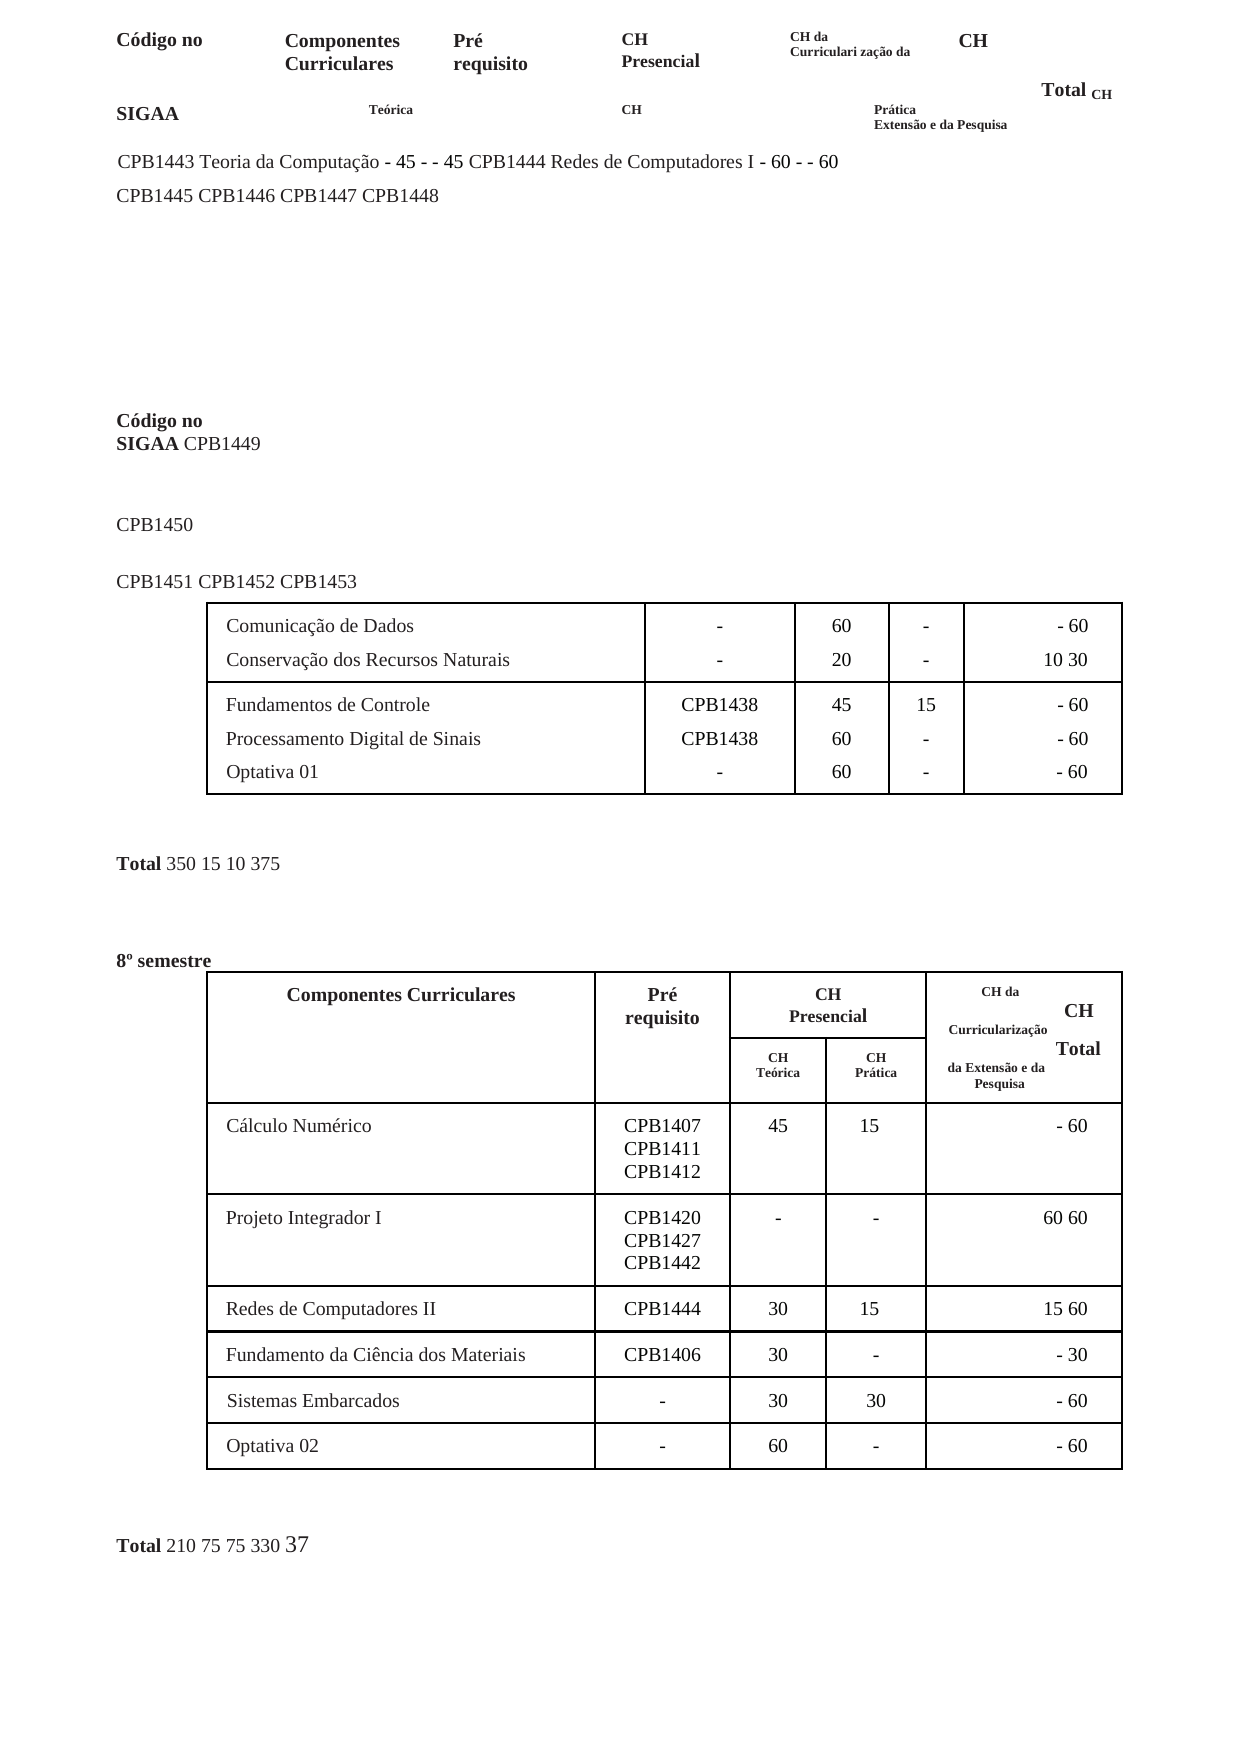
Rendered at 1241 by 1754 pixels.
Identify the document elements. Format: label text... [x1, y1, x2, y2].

table_cell - 30 [927, 1333, 1121, 1376]
text SIGAA [116, 102, 369, 125]
table_cell 60 60 [927, 1195, 1121, 1284]
text CH da [790, 29, 958, 44]
table_header - 60 10 30 [965, 604, 1121, 681]
table_cell Cálculo Numérico [208, 1104, 594, 1193]
table_cell Sistemas Embarcados [208, 1378, 594, 1422]
table_cell 15 60 [927, 1287, 1121, 1330]
table_cell - 60 [927, 1424, 1121, 1467]
table_cell CPB1420 CPB1427 CPB1442 [596, 1195, 729, 1284]
text Prática [874, 102, 1127, 118]
table_cell - [596, 1424, 729, 1467]
table_cell Projeto Integrador I [208, 1195, 594, 1284]
text 8º semestre [116, 952, 1127, 971]
table_cell CH Prática [827, 1039, 925, 1102]
table_cell 45 [731, 1104, 825, 1193]
text CPB1445 CPB1446 CPB1447 CPB1448 [116, 183, 1127, 206]
table_cell 60 [731, 1424, 825, 1467]
table_cell - 60 [927, 1378, 1121, 1422]
table_cell 30 [827, 1378, 925, 1422]
table_header Componentes Curriculares [208, 973, 594, 1102]
text Código no [116, 410, 1127, 432]
table_cell CPB1438 CPB1438 - [646, 683, 794, 793]
text requisito [453, 52, 621, 74]
table_cell CPB1406 [596, 1333, 729, 1376]
text Total CH [116, 74, 1112, 102]
table_header - - [890, 604, 963, 681]
table_cell CPB1444 [596, 1287, 729, 1330]
table_cell 45 60 60 [796, 683, 888, 793]
table_cell - [827, 1195, 925, 1284]
table_cell CH Teórica [731, 1039, 825, 1102]
text Presencial [621, 49, 790, 72]
table_cell 15 - - [890, 683, 963, 793]
table_cell - [827, 1333, 925, 1376]
text Componentes Curriculares [284, 29, 453, 74]
table_cell - 60 [927, 1104, 1121, 1193]
table_header 60 20 [796, 604, 888, 681]
table_header - - [646, 604, 794, 681]
table_cell 15 [827, 1287, 925, 1330]
text CH [621, 29, 790, 49]
table_header CH Presencial [731, 973, 925, 1037]
table_cell Fundamentos de Controle Processamento Digital de Sinais Optativa 01 [208, 683, 644, 793]
text Teórica [369, 102, 621, 118]
table_cell 30 [731, 1287, 825, 1330]
table_cell 30 [731, 1378, 825, 1422]
table_header Pré requisito [596, 973, 729, 1102]
table_cell 15 [827, 1104, 925, 1193]
text CPB1451 CPB1452 CPB1453 [116, 570, 1127, 593]
text CH [958, 29, 1127, 52]
text Extensão e da Pesquisa [874, 118, 1127, 132]
text Curriculari zação da [790, 44, 958, 59]
text CH [621, 102, 874, 118]
table_cell 30 [731, 1333, 825, 1376]
text Pré [453, 29, 621, 52]
table_cell Redes de Computadores II [208, 1287, 594, 1330]
table_cell - [827, 1424, 925, 1467]
text CPB1450 [116, 517, 1127, 536]
table_header CH da CH Curricularização Total da Extensão e da Pesquisa [927, 973, 1121, 1102]
table_cell Fundamento da Ciência dos Materiais [208, 1333, 594, 1376]
table_cell Optativa 02 [208, 1424, 594, 1467]
text SIGAA CPB1449 [116, 432, 1127, 455]
table_header Comunicação de Dados Conservação dos Recursos Naturais [208, 604, 644, 681]
text Total 350 15 10 375 [116, 856, 1127, 874]
text Código no [116, 29, 284, 51]
table_cell - [731, 1195, 825, 1284]
text Total 210 75 75 330 37 [116, 1530, 1127, 1558]
table_cell - 60 - 60 - 60 [965, 683, 1121, 793]
table_cell - [596, 1378, 729, 1422]
table_cell CPB1407 CPB1411 CPB1412 [596, 1104, 729, 1193]
text CPB1443 Teoria da Computação - 45 - - 45 CPB1444 Redes de Computadores I - 60 - - 60 [117, 149, 1099, 172]
